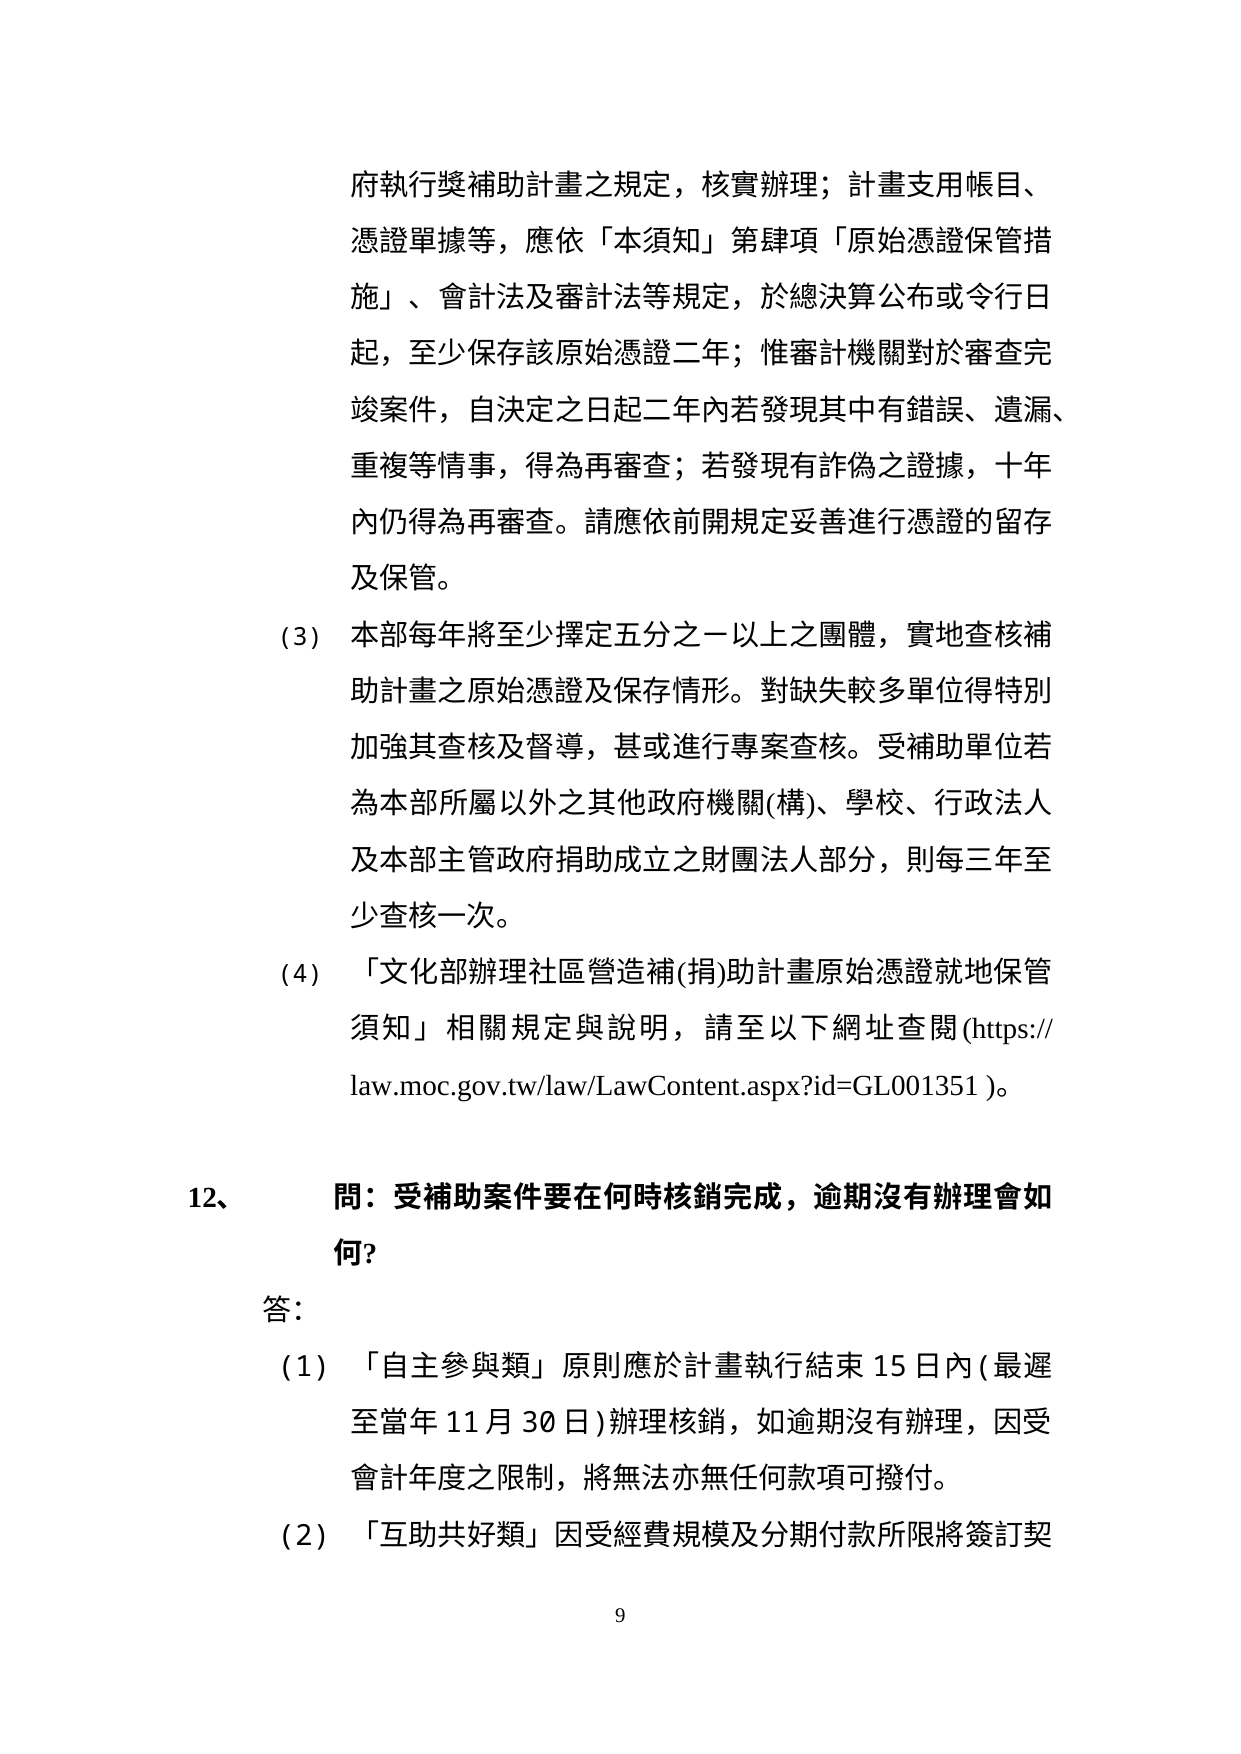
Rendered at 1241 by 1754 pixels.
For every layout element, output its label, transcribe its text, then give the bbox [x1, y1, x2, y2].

list 惟補助經費之支用，仍需依據本部、所屬機關或地方政府執行獎補助計畫之規定，核實辦理；計畫支用帳目、憑證單據等，應依「本須知」第肆項「原始憑證保管措施」、會計法及審計法等規定，於總決算公布或令行日起，至少保存該原始憑證二年；惟審計機關對於審查完竣案件，自決定之日起二年內若發現其中有錯誤、遺漏、重複等情事，得為再審查；若發現有詐偽之證據，十年內仍得為再審查。請應依前開規定妥善進行憑證的留存及保管。 [277, 150, 1053, 600]
list 「互助共好類」因受經費規模及分期付款所限將簽訂契 [277, 1500, 1053, 1556]
list 「自主參與類」原則應於計畫執行結束15日內(最遲至當年11月30日)辦理核銷，如逾期沒有辦理，因受會計年度之限制，將無法亦無任何款項可撥付。 [277, 1331, 1053, 1500]
list 「文化部辦理社區營造補(捐)助計畫原始憑證就地保管須知」相關規定與說明，請至以下網址查閱(https://law.moc.gov.tw/law/LawContent.aspx?id=GL001351 )。 [277, 937, 1053, 1106]
list 本部每年將至少擇定五分之ㄧ以上之團體，實地查核補助計畫之原始憑證及保存情形。對缺失較多單位得特別加強其查核及督導，甚或進行專案查核。受補助單位若為本部所屬以外之其他政府機關(構)、學校、行政法人及本部主管政府捐助成立之財團法人部分，則每三年至少查核一次。 [277, 600, 1053, 937]
text 答： [262, 1275, 1053, 1331]
list 問：受補助案件要在何時核銷完成，逾期沒有辦理會如何? [187, 1162, 1053, 1275]
